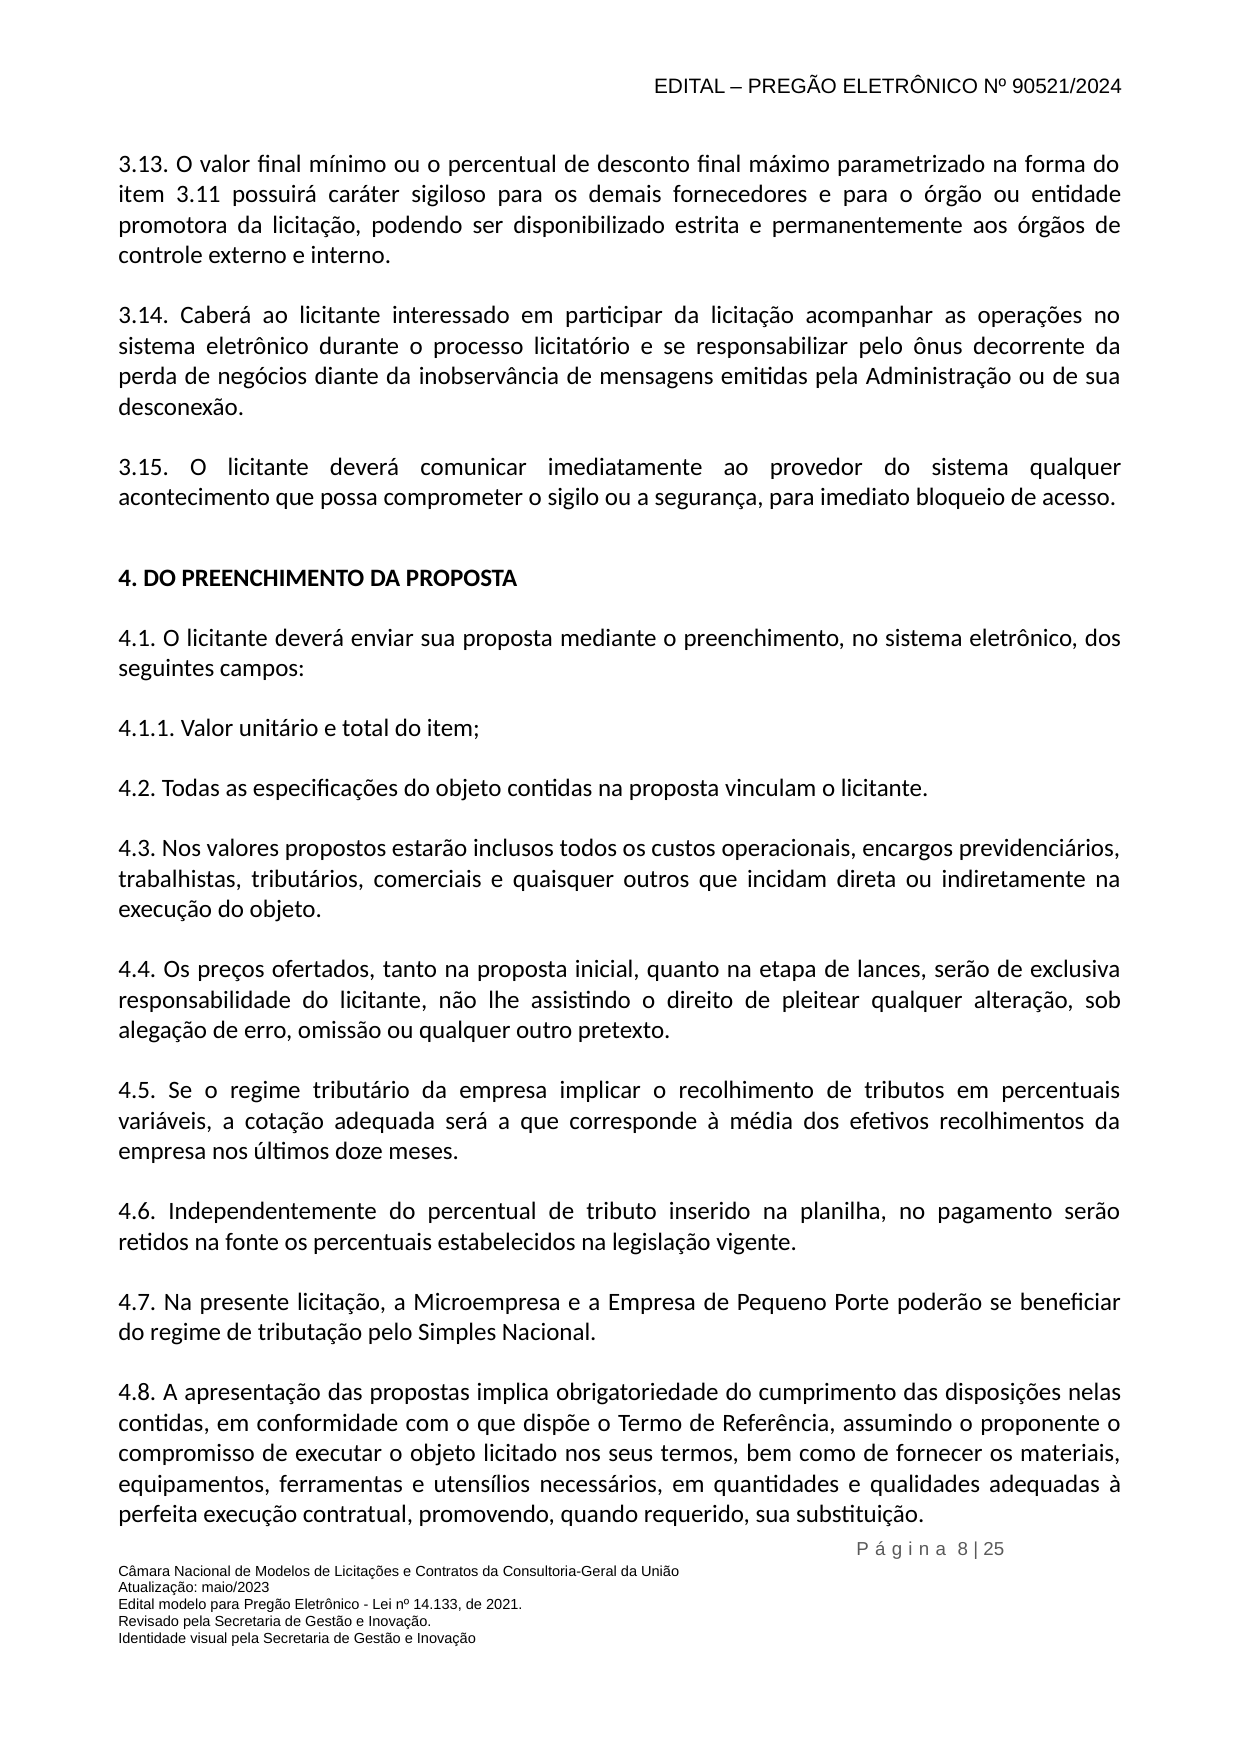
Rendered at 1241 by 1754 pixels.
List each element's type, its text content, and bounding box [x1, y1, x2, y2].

text 3.14. Caberá ao licitante interessado em participar da licitação acompanhar as operações no sistema eletrônico durante o processo licitatório e se responsabilizar pelo ônus decorrente da perda de negócios diante da inobservância de mensagens emitidas pela Administração ou de sua desconexão. [118, 299, 1122, 421]
text 4.5. Se o regime tributário da empresa implicar o recolhimento de tributos em percentuais variáveis, a cotação adequada será a que corresponde à média dos efetivos recolhimentos da empresa nos últimos doze meses. [118, 1074, 1122, 1166]
text 4.2. Todas as especificações do objeto contidas na proposta vinculam o licitante. [118, 772, 1122, 803]
text 3.15. O licitante deverá comunicar imediatamente ao provedor do sistema qualquer acontecimento que possa comprometer o sigilo ou a segurança, para imediato bloqueio de acesso. [118, 451, 1122, 512]
text 4.7. Na presente licitação, a Microempresa e a Empresa de Pequeno Porte poderão se beneficiar do regime de tributação pelo Simples Nacional. [118, 1286, 1122, 1347]
text 4.1. O licitante deverá enviar sua proposta mediante o preenchimento, no sistema eletrônico, dos seguintes campos: [118, 622, 1122, 683]
subtitle 4. DO PREENCHIMENTO DA PROPOSTA [118, 562, 1122, 592]
text 4.6. Independentemente do percentual de tributo inserido na planilha, no pagamento serão retidos na fonte os percentuais estabelecidos na legislação vigente. [118, 1196, 1122, 1257]
text 3.13. O valor final mínimo ou o percentual de desconto final máximo parametrizado na forma do item 3.11 possuirá caráter sigiloso para os demais fornecedores e para o órgão ou entidade promotora da licitação, podendo ser disponibilizado estrita e permanentemente aos órgãos de controle externo e interno. [118, 148, 1122, 270]
text 4.3. Nos valores propostos estarão inclusos todos os custos operacionais, encargos previdenciários, trabalhistas, tributários, comerciais e quaisquer outros que incidam direta ou indiretamente na execução do objeto. [118, 832, 1122, 924]
text 4.4. Os preços ofertados, tanto na proposta inicial, quanto na etapa de lances, serão de exclusiva responsabilidade do licitante, não lhe assistindo o direito de pleitear qualquer alteração, sob alegação de erro, omissão ou qualquer outro pretexto. [118, 953, 1122, 1045]
text 4.8. A apresentação das propostas implica obrigatoriedade do cumprimento das disposições nelas contidas, em conformidade com o que dispõe o Termo de Referência, assumindo o proponente o compromisso de executar o objeto licitado nos seus termos, bem como de fornecer os materiais, equipamentos, ferramentas e utensílios necessários, em quantidades e qualidades adequadas à perfeita execução contratual, promovendo, quando requerido, sua substituição. [118, 1377, 1122, 1529]
text 4.1.1. Valor unitário e total do item; [118, 712, 1122, 743]
